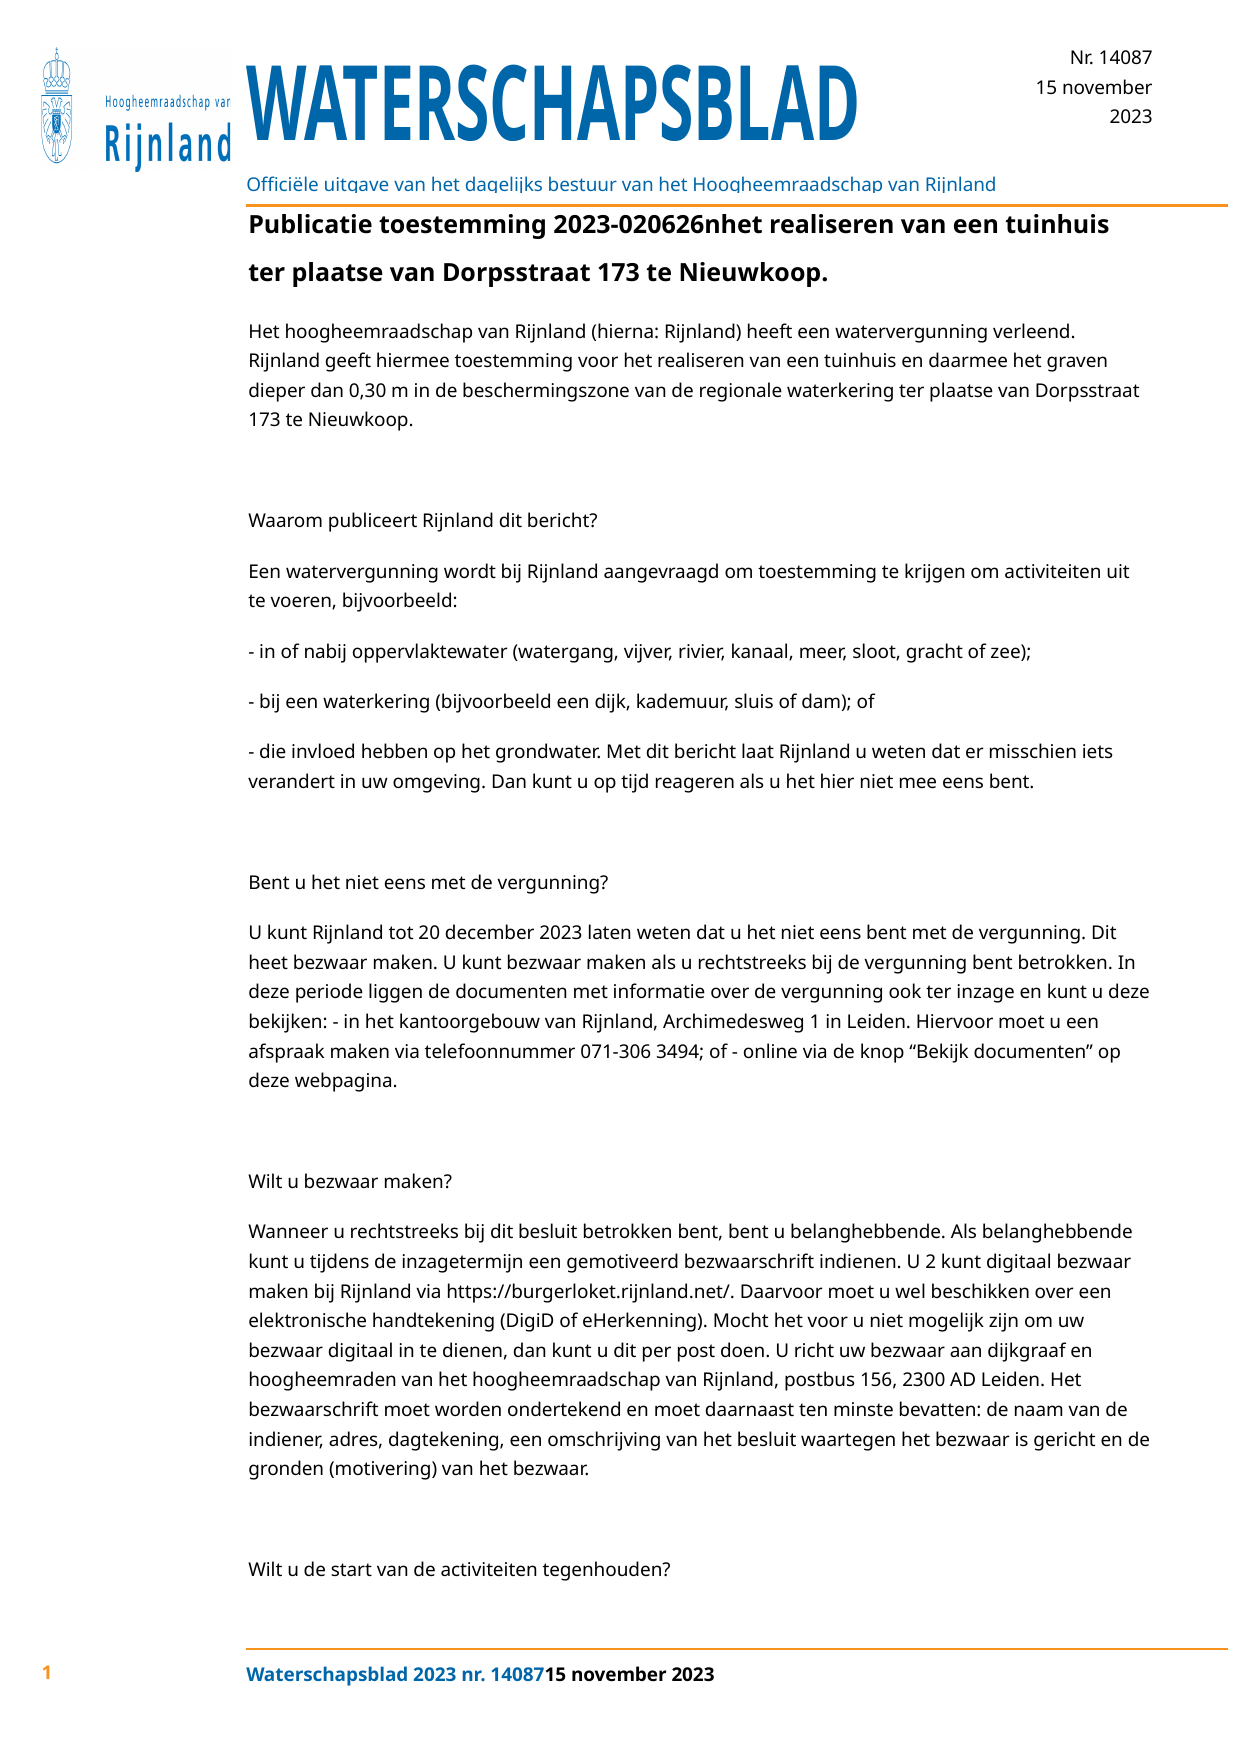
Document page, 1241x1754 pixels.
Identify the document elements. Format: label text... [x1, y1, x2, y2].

text Waarom publiceert Rijnland dit bericht? [248, 507, 1152, 533]
picture [41, 47, 231, 172]
text Het hoogheemraadschap van Rijnland (hierna: Rijnland) heeft een watervergunning verleend. Rijnland geeft hiermee toestemming voor het realiseren van een tuinhuis en daarmee het graven dieper dan 0,30 m in de beschermingszone van de regionale waterkering ter plaatse van Dorpsstraat 173 te Nieuwkoop. [248, 318, 1152, 432]
text Wilt u bezwaar maken? [248, 1168, 1152, 1194]
text Publicatie toestemming 2023-020626nhet realiseren van een tuinhuis ter plaatse van Dorpsstraat 173 te Nieuwkoop. [248, 207, 1152, 288]
text - bij een waterkering (bijvoorbeeld een dijk, kademuur, sluis of dam); of [248, 688, 1152, 714]
text - in of nabij oppervlaktewater (watergang, vijver, rivier, kanaal, meer, sloot, gracht of zee); [248, 638, 1152, 664]
text Een watervergunning wordt bij Rijnland aangevraagd om toestemming te krijgen om activiteiten uit te voeren, bijvoorbeeld: [248, 558, 1152, 613]
text Wilt u de start van de activiteiten tegenhouden? [248, 1556, 1152, 1582]
text Wanneer u rechtstreeks bij dit besluit betrokken bent, bent u belanghebbende. Als belanghebbende kunt u tijdens de inzagetermijn een gemotiveerd bezwaarschrift indienen. U 2 kunt digitaal bezwaar maken bij Rijnland via https://burgerloket.rijnland.net/. Daarvoor moet u wel beschikken over een elektronische handtekening (DigiD of eHerkenning). Mocht het voor u niet mogelijk zijn om uw bezwaar digitaal in te dienen, dan kunt u dit per post doen. U richt uw bezwaar aan dijkgraaf en hoogheemraden van het hoogheemraadschap van Rijnland, postbus 156, 2300 AD Leiden. Het bezwaarschrift moet worden ondertekend en moet daarnaast ten minste bevatten: de naam van de indiener, adres, dagtekening, een omschrijving van het besluit waartegen het bezwaar is gericht en de gronden (motivering) van het bezwaar. [248, 1219, 1152, 1481]
text Bent u het niet eens met de vergunning? [248, 869, 1152, 895]
text - die invloed hebben op het grondwater. Met dit bericht laat Rijnland u weten dat er misschien iets verandert in uw omgeving. Dan kunt u op tijd reageren als u het hier niet mee eens bent. [248, 739, 1152, 794]
text U kunt Rijnland tot 20 december 2023 laten weten dat u het niet eens bent met de vergunning. Dit heet bezwaar maken. U kunt bezwaar maken als u rechtstreeks bij de vergunning bent betrokken. In deze periode liggen de documenten met informatie over de vergunning ook ter inzage en kunt u deze bekijken: - in het kantoorgebouw van Rijnland, Archimedesweg 1 in Leiden. Hiervoor moet u een afspraak maken via telefoonnummer 071-306 3494; of - online via de knop “Bekijk documenten” op deze webpagina. [248, 919, 1152, 1093]
